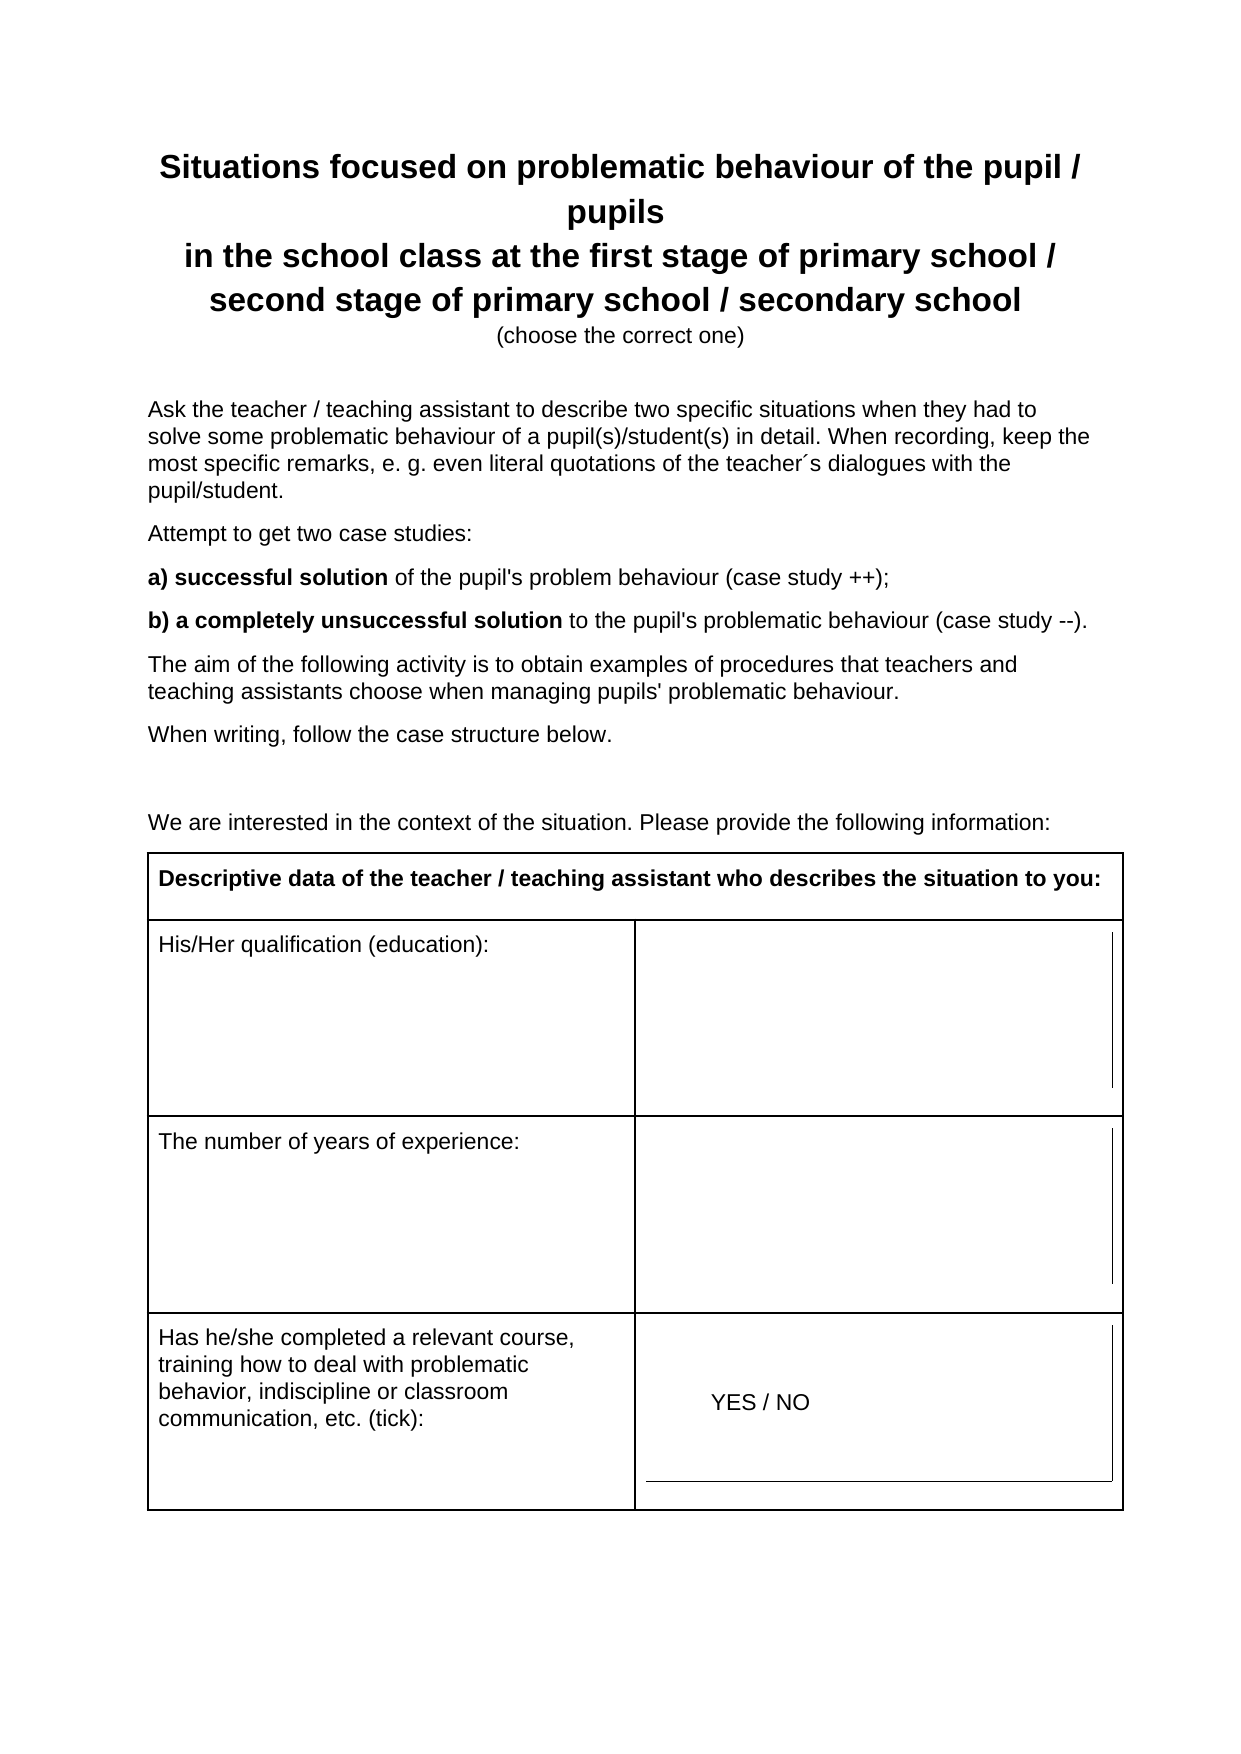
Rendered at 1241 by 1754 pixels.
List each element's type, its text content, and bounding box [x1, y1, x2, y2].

table_cell [636, 1117, 1122, 1312]
text in the school class at the first stage of primary school / second stage of primary school / secondary school (choose the correct one) [148, 236, 1093, 349]
table_cell His/Her qualification (education): [149, 921, 634, 1115]
text Situations focused on problematic behaviour of the pupil / pupils [148, 148, 1093, 230]
text b) a completely unsuccessful solution to the pupil's problematic behaviour (case study --). [148, 607, 1093, 634]
table_cell Has he/she completed a relevant course, training how to deal with problematic behavior, indiscipline or classroom communication, etc. (tick): [149, 1314, 634, 1508]
text Attempt to get two case studies: [148, 520, 1093, 547]
text a) successful solution of the pupil's problem behaviour (case study ++); [148, 564, 1093, 590]
table_cell The number of years of experience: [149, 1117, 634, 1312]
text The aim of the following activity is to obtain examples of procedures that teachers and teaching assistants choose when managing pupils' problematic behaviour. [148, 651, 1093, 704]
table_header Descriptive data of the teacher / teaching assistant who describes the situation to you: [149, 854, 1122, 918]
text Ask the teacher / teaching assistant to describe two specific situations when they had to solve some problematic behaviour of a pupil(s)/student(s) in detail. When recording, keep the most specific remarks, e. g. even literal quotations of the teacher´s dialogues with the pupil/student. [148, 396, 1093, 503]
text We are interested in the context of the situation. Please provide the following information: [148, 808, 1093, 835]
table_cell YES / NO [636, 1314, 1122, 1508]
text When writing, follow the case structure below. [148, 721, 1093, 748]
table_cell [636, 921, 1122, 1115]
